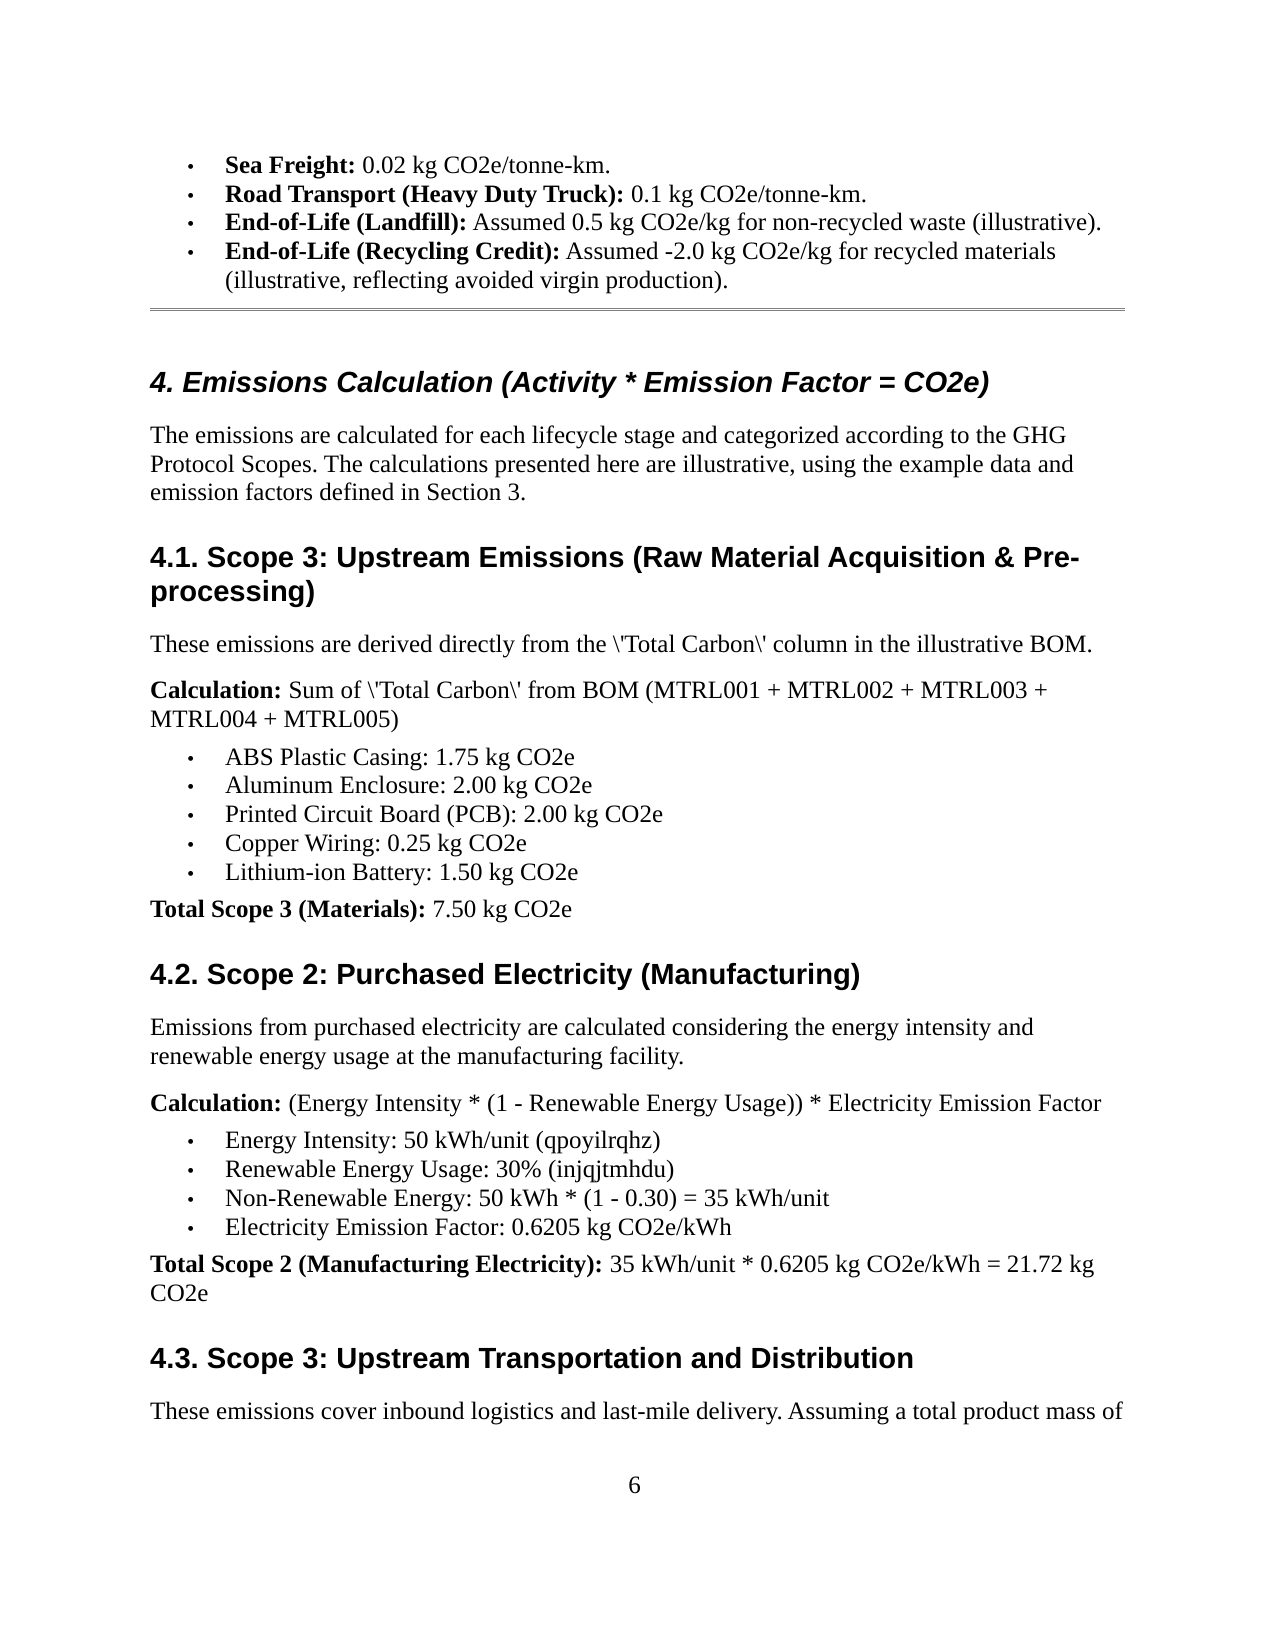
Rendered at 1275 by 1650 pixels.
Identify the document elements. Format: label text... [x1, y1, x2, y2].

list Copper Wiring: 0.25 kg CO2e [187, 828, 1125, 857]
subtitle 4.2. Scope 2: Purchased Electricity (Manufacturing) [150, 957, 1125, 991]
text Total Scope 2 (Manufacturing Electricity): 35 kWh/unit * 0.6205 kg CO2e/kWh = 21.72 kg CO2e [150, 1249, 1125, 1307]
list Sea Freight: 0.02 kg CO2e/tonne-km. [187, 150, 1125, 179]
subtitle 4.1. Scope 3: Upstream Emissions (Raw Material Acquisition & Pre-processing) [150, 540, 1125, 607]
list Renewable Energy Usage: 30% (injqjtmhdu) [187, 1154, 1125, 1183]
list Road Transport (Heavy Duty Truck): 0.1 kg CO2e/tonne-km. [187, 179, 1125, 207]
text These emissions cover inbound logistics and last-mile delivery. Assuming a total product mass of [150, 1396, 1125, 1424]
text Total Scope 3 (Materials): 7.50 kg CO2e [150, 894, 1125, 923]
text Calculation: (Energy Intensity * (1 - Renewable Energy Usage)) * Electricity Emission Factor [150, 1088, 1125, 1116]
list Lithium-ion Battery: 1.50 kg CO2e [187, 857, 1125, 886]
text The emissions are calculated for each lifecycle stage and categorized according to the GHG Protocol Scopes. The calculations presented here are illustrative, using the example data and emission factors defined in Section 3. [150, 420, 1125, 506]
list Energy Intensity: 50 kWh/unit (qpoyilrqhz) [187, 1125, 1125, 1154]
text Calculation: Sum of \'Total Carbon\' from BOM (MTRL001 + MTRL002 + MTRL003 + MTRL004 + MTRL005) [150, 675, 1125, 733]
list End-of-Life (Recycling Credit): Assumed -2.0 kg CO2e/kg for recycled materials (illustrative, reflecting avoided virgin production). [187, 236, 1125, 294]
text Emissions from purchased electricity are calculated considering the energy intensity and renewable energy usage at the manufacturing facility. [150, 1012, 1125, 1070]
list Electricity Emission Factor: 0.6205 kg CO2e/kWh [187, 1212, 1125, 1240]
list Non-Renewable Energy: 50 kWh * (1 - 0.30) = 35 kWh/unit [187, 1183, 1125, 1212]
list Printed Circuit Board (PCB): 2.00 kg CO2e [187, 799, 1125, 828]
text These emissions are derived directly from the \'Total Carbon\' column in the illustrative BOM. [150, 629, 1125, 657]
list End-of-Life (Landfill): Assumed 0.5 kg CO2e/kg for non-recycled waste (illustrative). [187, 207, 1125, 236]
subtitle 4. Emissions Calculation (Activity * Emission Factor = CO2e) [150, 365, 1125, 398]
subtitle 4.3. Scope 3: Upstream Transportation and Distribution [150, 1341, 1125, 1374]
list Aluminum Enclosure: 2.00 kg CO2e [187, 771, 1125, 799]
list ABS Plastic Casing: 1.75 kg CO2e [187, 742, 1125, 771]
